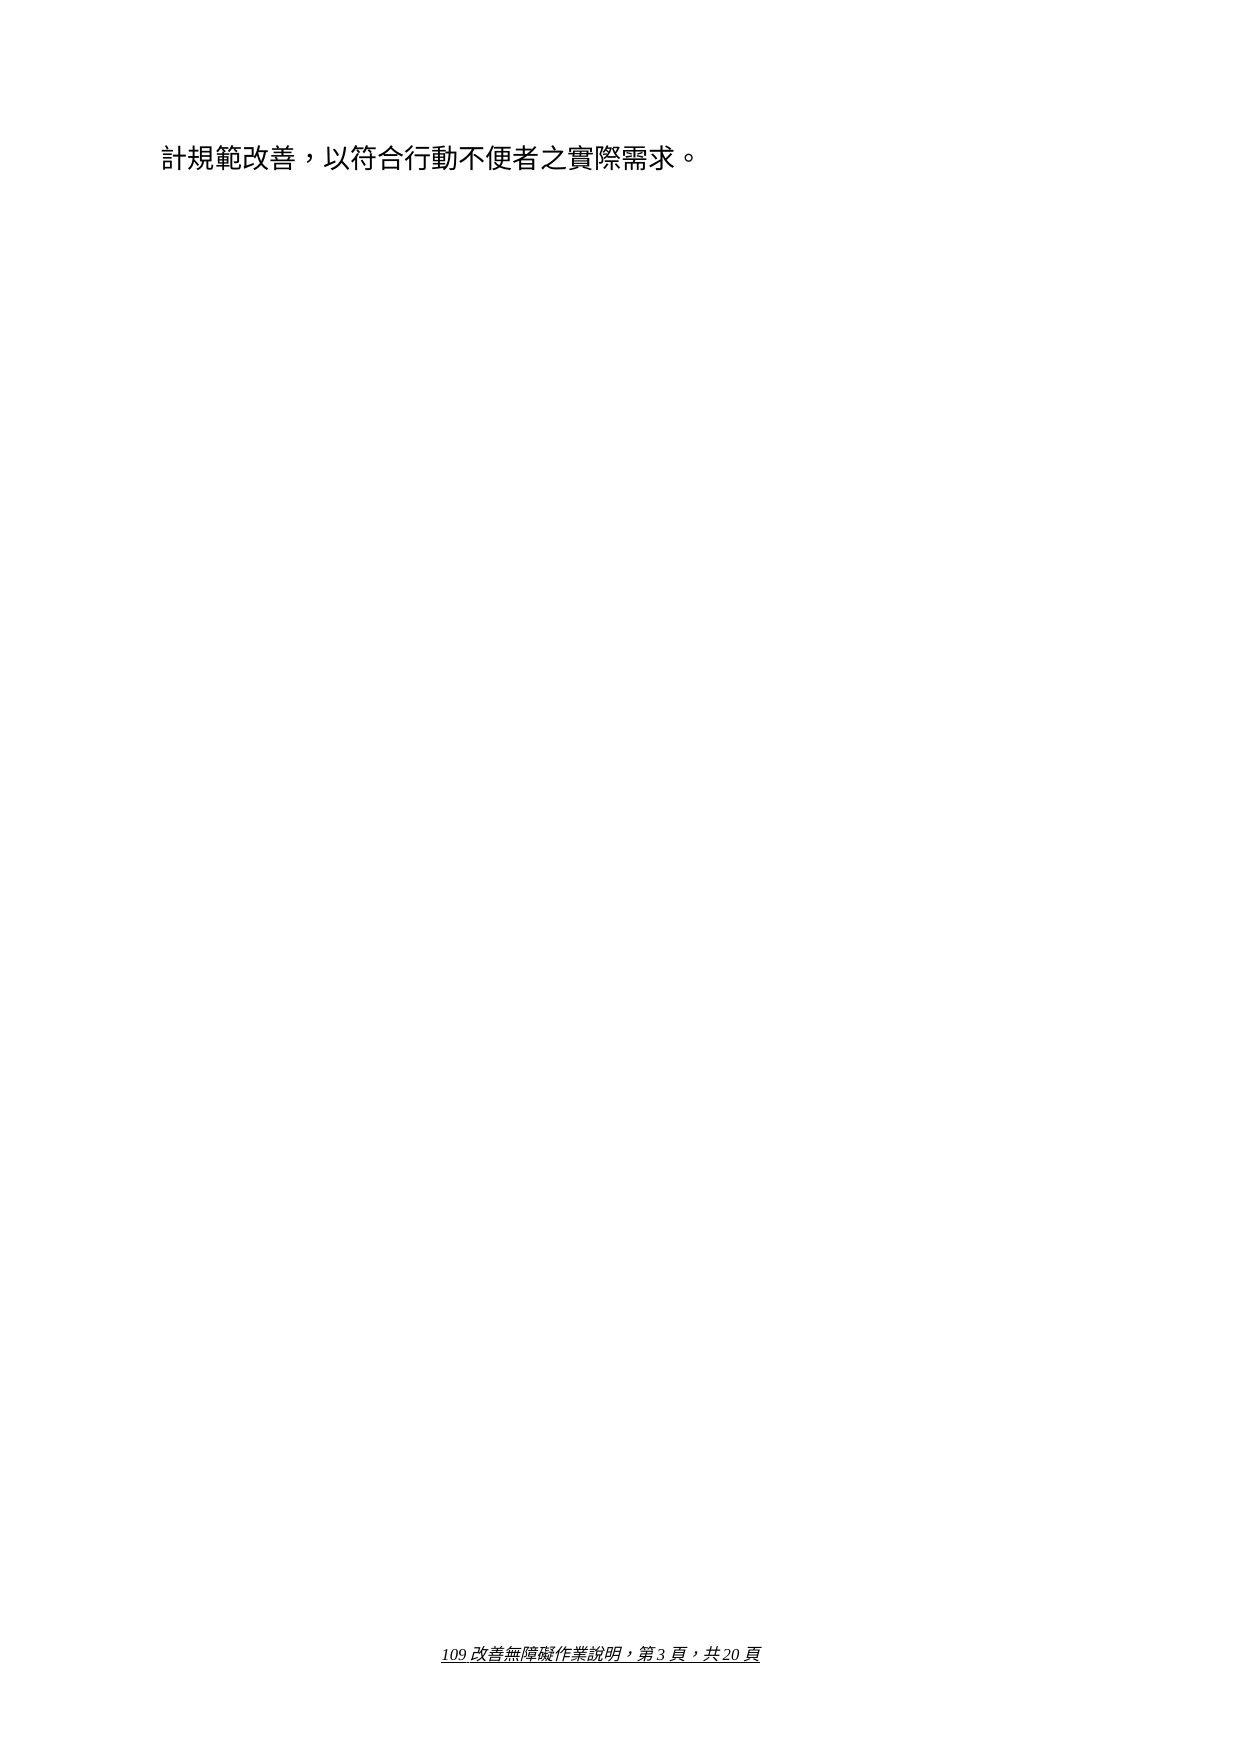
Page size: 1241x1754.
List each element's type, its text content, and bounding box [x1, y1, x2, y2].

text 計規範改善，以符合行動不便者之實際需求。 [106, 115, 1134, 177]
